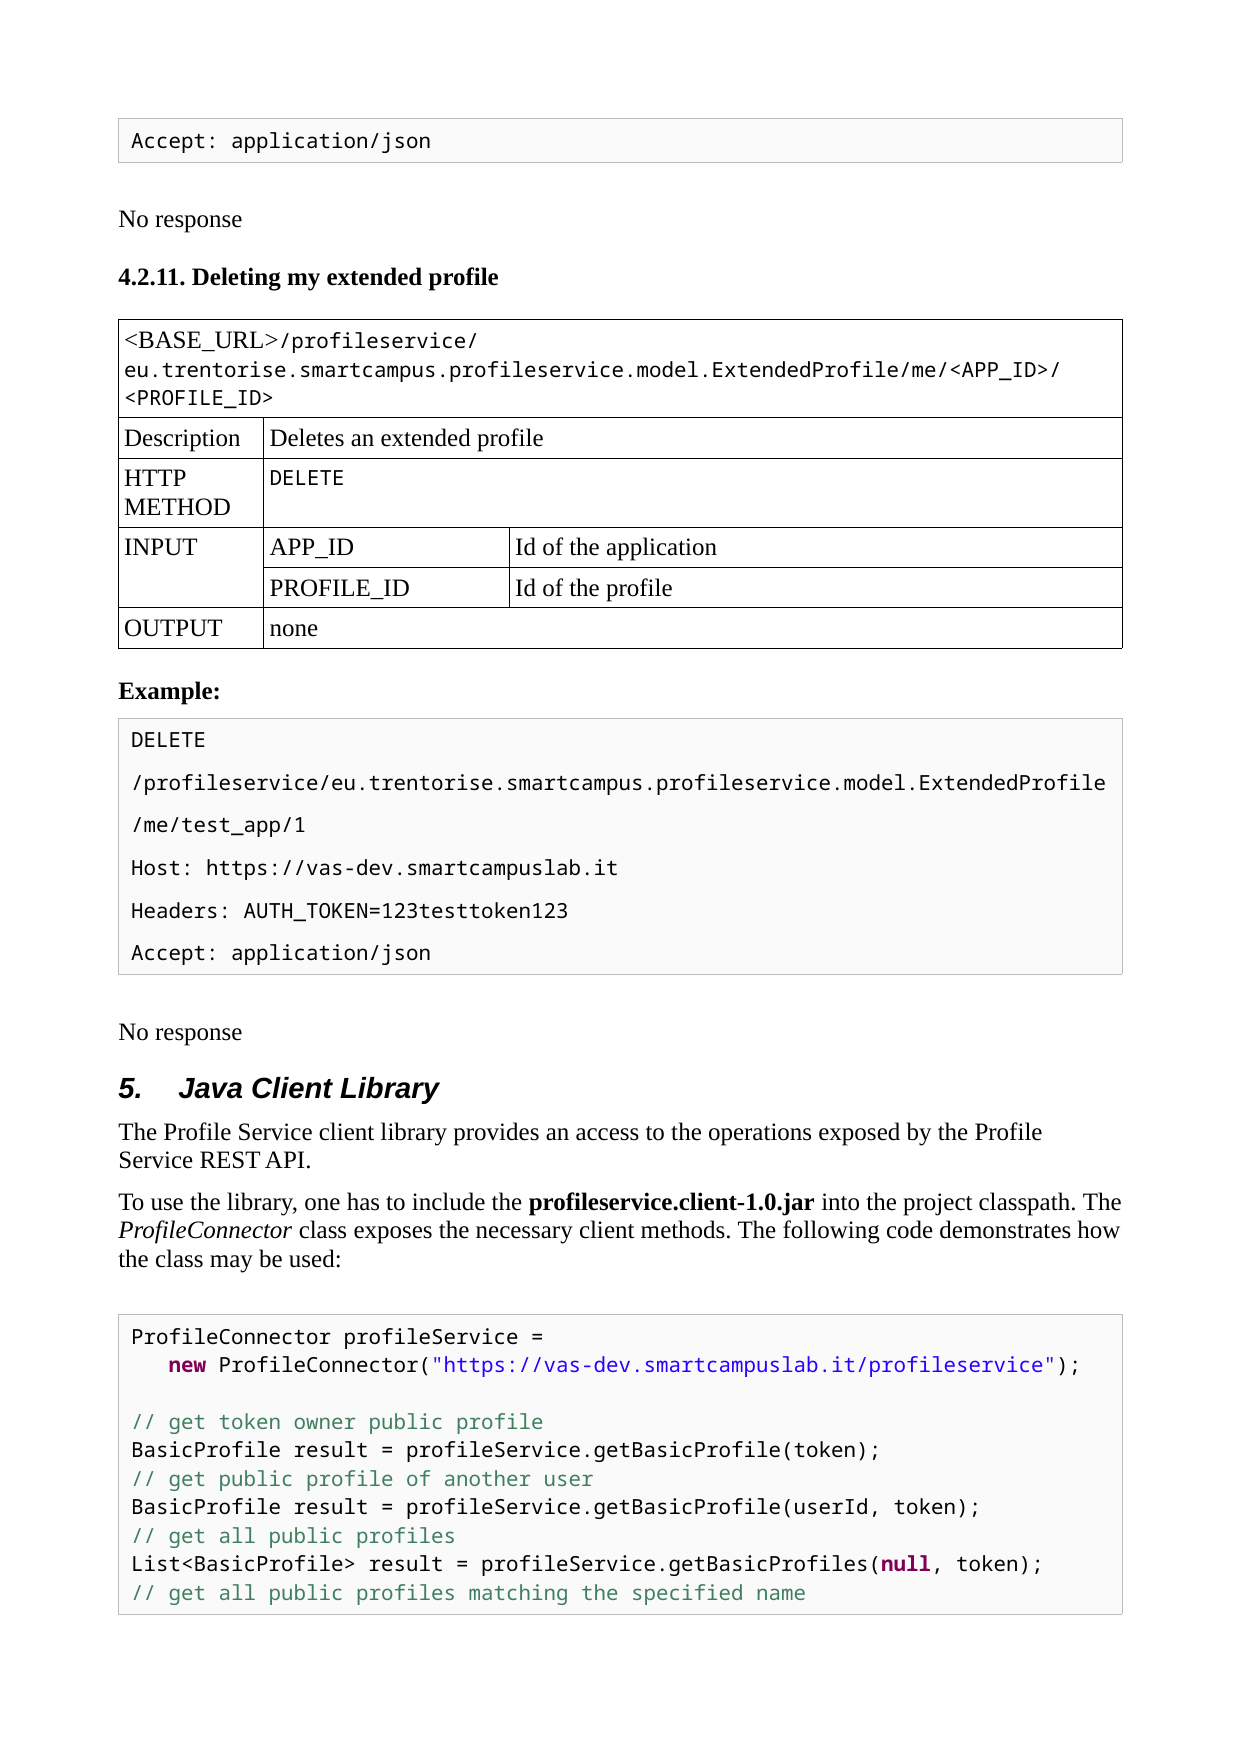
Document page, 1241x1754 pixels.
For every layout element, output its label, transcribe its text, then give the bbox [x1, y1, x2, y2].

text List<BasicProfile> result = profileService.getBasicProfiles(null, token); [119, 1542, 1122, 1570]
text Accept: application/json [119, 119, 1122, 162]
table_cell PROFILE_ID [264, 568, 509, 607]
table_cell OUTPUT [119, 608, 263, 648]
text No response [118, 204, 1122, 233]
text Accept: application/json [119, 931, 1122, 974]
table_cell DELETE [264, 459, 1122, 527]
table_cell Id of the profile [510, 568, 1122, 607]
table_cell INPUT [119, 528, 263, 607]
text // get token owner public profile [119, 1399, 1122, 1428]
text 4.2.11. Deleting my extended profile [118, 262, 1122, 291]
table_cell Deletes an extended profile [264, 418, 1122, 458]
text // get all public profiles matching the specified name [119, 1570, 1122, 1614]
text Example: [118, 676, 1122, 705]
text BasicProfile result = profileService.getBasicProfile(token); [119, 1428, 1122, 1456]
text No response [118, 1017, 1122, 1046]
table_cell HTTP METHOD [119, 459, 263, 527]
table_cell Id of the application [510, 528, 1122, 567]
text Host: https://vas-dev.smartcampuslab.it [119, 846, 1122, 882]
text Headers: AUTH_TOKEN=123testtoken123 [119, 888, 1122, 924]
text The Profile Service client library provides an access to the operations exposed by the Profile Service REST API. [118, 1117, 1122, 1174]
text BasicProfile result = profileService.getBasicProfile(userId, token); [119, 1485, 1122, 1513]
text // get all public profiles [119, 1513, 1122, 1542]
text To use the library, one has to include the profileservice.client-1.0.jar into the project classpath. The ProfileConnector class exposes the necessary client methods. The following code demonstrates how the class may be used: [118, 1187, 1122, 1273]
text new ProfileConnector("https://vas-dev.smartcampuslab.it/profileservice"); [119, 1343, 1122, 1371]
table_header <BASE_URL>/profileservice/eu.trentorise.smartcampus.profileservice.model.ExtendedProfile/me/<APP_ID>/<PROFILE_ID> [119, 320, 1122, 417]
table_cell Description [119, 418, 263, 458]
table_cell none [264, 608, 1122, 648]
subtitle 5. Java Client Library [118, 1071, 1122, 1104]
table_cell APP_ID [264, 528, 509, 567]
text ProfileConnector profileService = [119, 1315, 1122, 1343]
text // get public profile of another user [119, 1456, 1122, 1485]
text DELETE /profileservice/eu.trentorise.smartcampus.profileservice.model.ExtendedProfile/me/test_app/1 [119, 719, 1122, 839]
